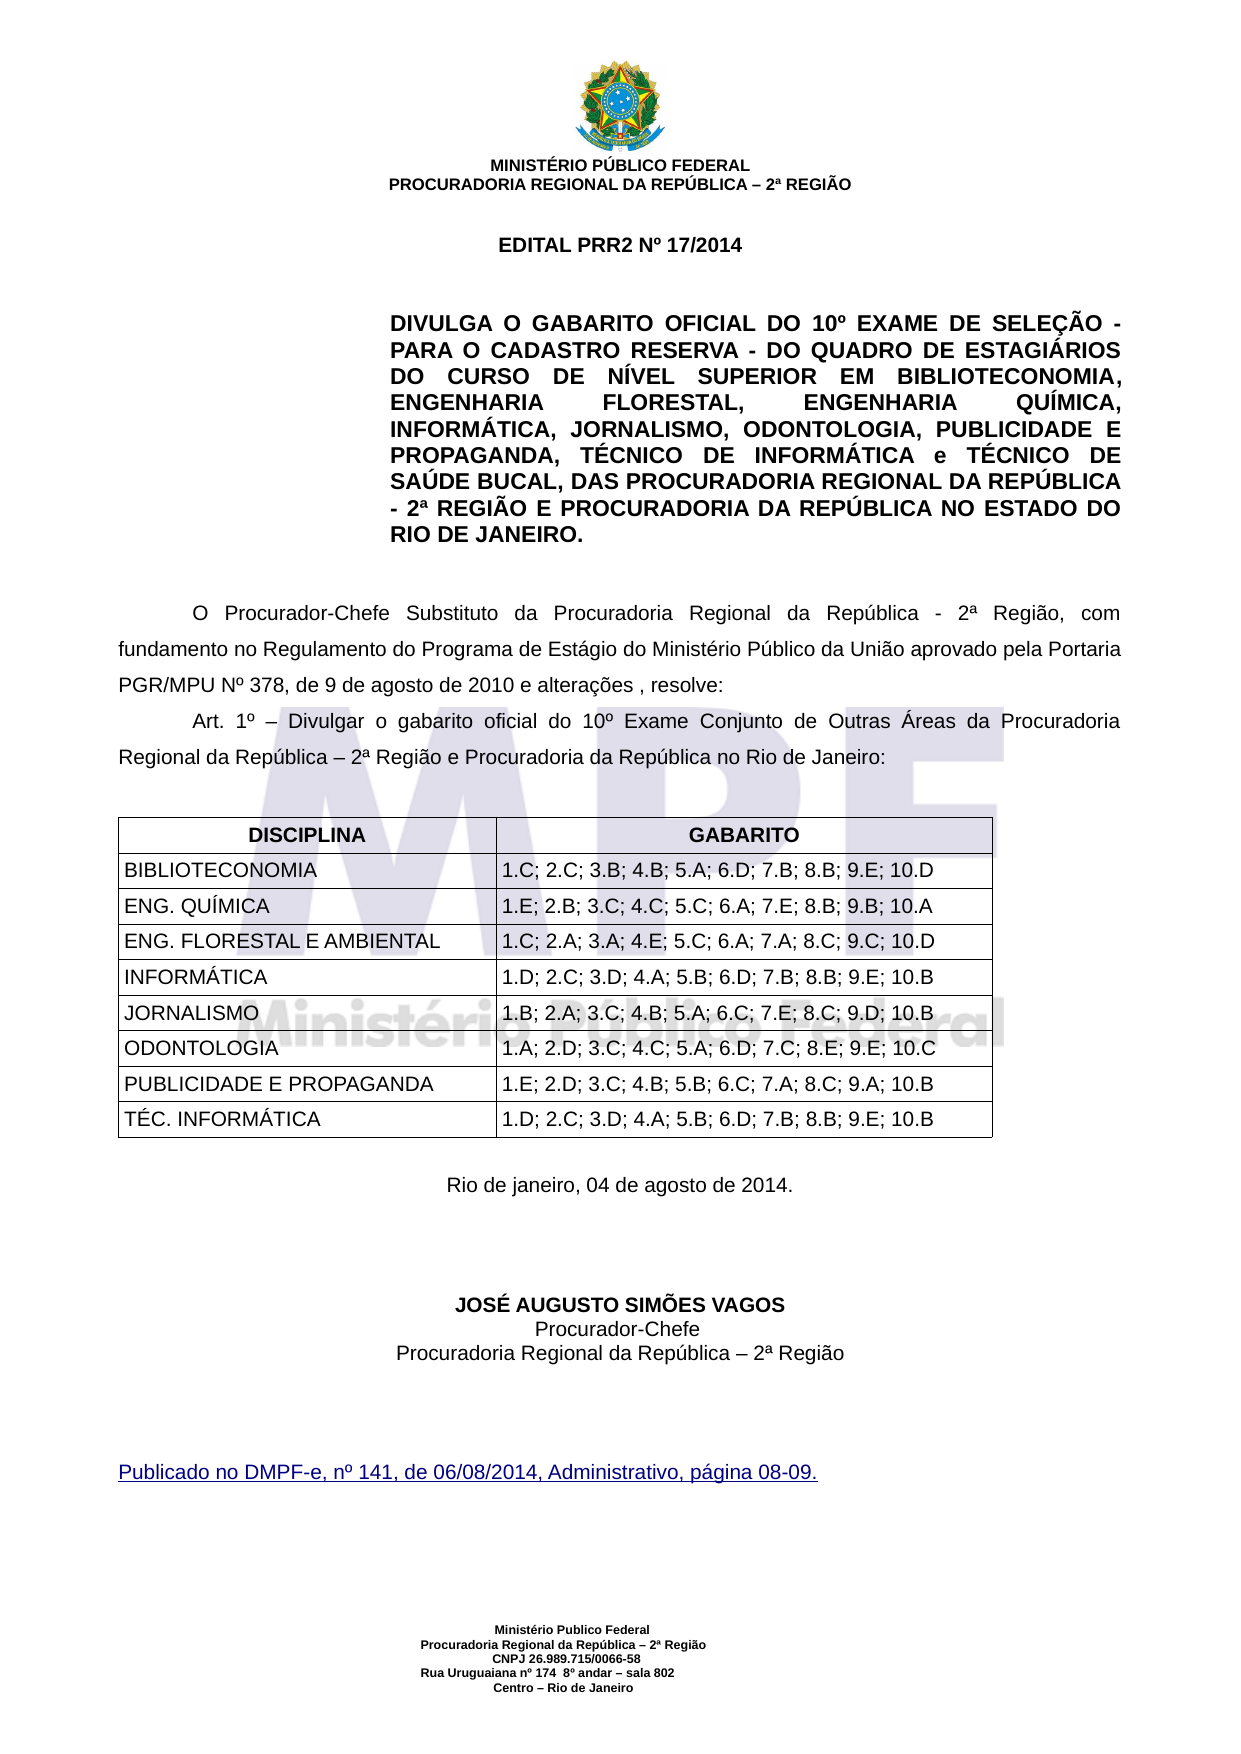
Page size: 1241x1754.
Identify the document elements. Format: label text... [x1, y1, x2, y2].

table_cell BIBLIOTECONOMIA [119, 854, 496, 888]
text Rio de janeiro, 04 de agosto de 2014. [118, 1173, 1122, 1197]
table_header GABARITO [497, 818, 992, 852]
text DIVULGA O GABARITO OFICIAL DO 10º EXAME DE SELEÇÃO - PARA O CADASTRO RESERVA - DO QUADRO DE ESTAGIÁRIOS DO CURSO DE NÍVEL SUPERIOR EM BIBLIOTECONOMIA, ENGENHARIA FLORESTAL, ENGENHARIA QUÍMICA, INFORMÁTICA, JORNALISMO, ODONTOLOGIA, PUBLICIDADE E PROPAGANDA, TÉCNICO DE INFORMÁTICA e TÉCNICO DE SAÚDE BUCAL, DAS PROCURADORIA REGIONAL DA REPÚBLICA - 2ª REGIÃO E PROCURADORIA DA REPÚBLICA NO ESTADO DO RIO DE JANEIRO. [390, 310, 1122, 547]
table_cell 1.E; 2.B; 3.C; 4.C; 5.C; 6.A; 7.E; 8.B; 9.B; 10.A [497, 889, 992, 923]
table_cell 1.D; 2.C; 3.D; 4.A; 5.B; 6.D; 7.B; 8.B; 9.E; 10.B [497, 1102, 992, 1137]
table_cell 1.D; 2.C; 3.D; 4.A; 5.B; 6.D; 7.B; 8.B; 9.E; 10.B [497, 960, 992, 994]
text Procuradoria Regional da República – 2ª Região [118, 1340, 1122, 1364]
table_cell JORNALISMO [119, 996, 496, 1030]
picture [572, 59, 668, 154]
table_cell 1.C; 2.C; 3.B; 4.B; 5.A; 6.D; 7.B; 8.B; 9.E; 10.D [497, 854, 992, 888]
table_cell 1.C; 2.A; 3.A; 4.E; 5.C; 6.A; 7.A; 8.C; 9.C; 10.D [497, 925, 992, 959]
table_cell ENG. FLORESTAL E AMBIENTAL [119, 925, 496, 959]
table_cell ODONTOLOGIA [119, 1031, 496, 1066]
picture [236, 769, 1004, 1047]
text Art. 1º – Divulgar o gabarito oficial do 10º Exame Conjunto de Outras Áreas da Procuradoria Regional da República – 2ª Região e Procuradoria da República no Rio de Janeiro: [118, 709, 1122, 769]
table_cell TÉC. INFORMÁTICA [119, 1102, 496, 1137]
text Publicado no DMPF-e, nº 141, de 06/08/2014, Administrativo, página 08-09. [118, 1460, 1122, 1484]
text EDITAL PRR2 Nº 17/2014 [118, 232, 1122, 256]
table_header DISCIPLINA [119, 818, 496, 852]
table_cell 1.B; 2.A; 3.C; 4.B; 5.A; 6.C; 7.E; 8.C; 9.D; 10.B [497, 996, 992, 1030]
table_cell 1.A; 2.D; 3.C; 4.C; 5.A; 6.D; 7.C; 8.E; 9.E; 10.C [497, 1031, 992, 1066]
text JOSÉ AUGUSTO SIMÕES VAGOS [118, 1292, 1122, 1316]
table_cell 1.E; 2.D; 3.C; 4.B; 5.B; 6.C; 7.A; 8.C; 9.A; 10.B [497, 1067, 992, 1101]
text O Procurador-Chefe Substituto da Procuradoria Regional da República - 2ª Região, com fundamento no Regulamento do Programa de Estágio do Ministério Público da União aprovado pela Portaria PGR/MPU Nº 378, de 9 de agosto de 2010 e alterações , resolve: [118, 601, 1122, 697]
table_cell PUBLICIDADE E PROPAGANDA [119, 1067, 496, 1101]
text Procurador-Chefe [118, 1316, 1122, 1340]
table_cell ENG. QUÍMICA [119, 889, 496, 923]
table_cell INFORMÁTICA [119, 960, 496, 994]
